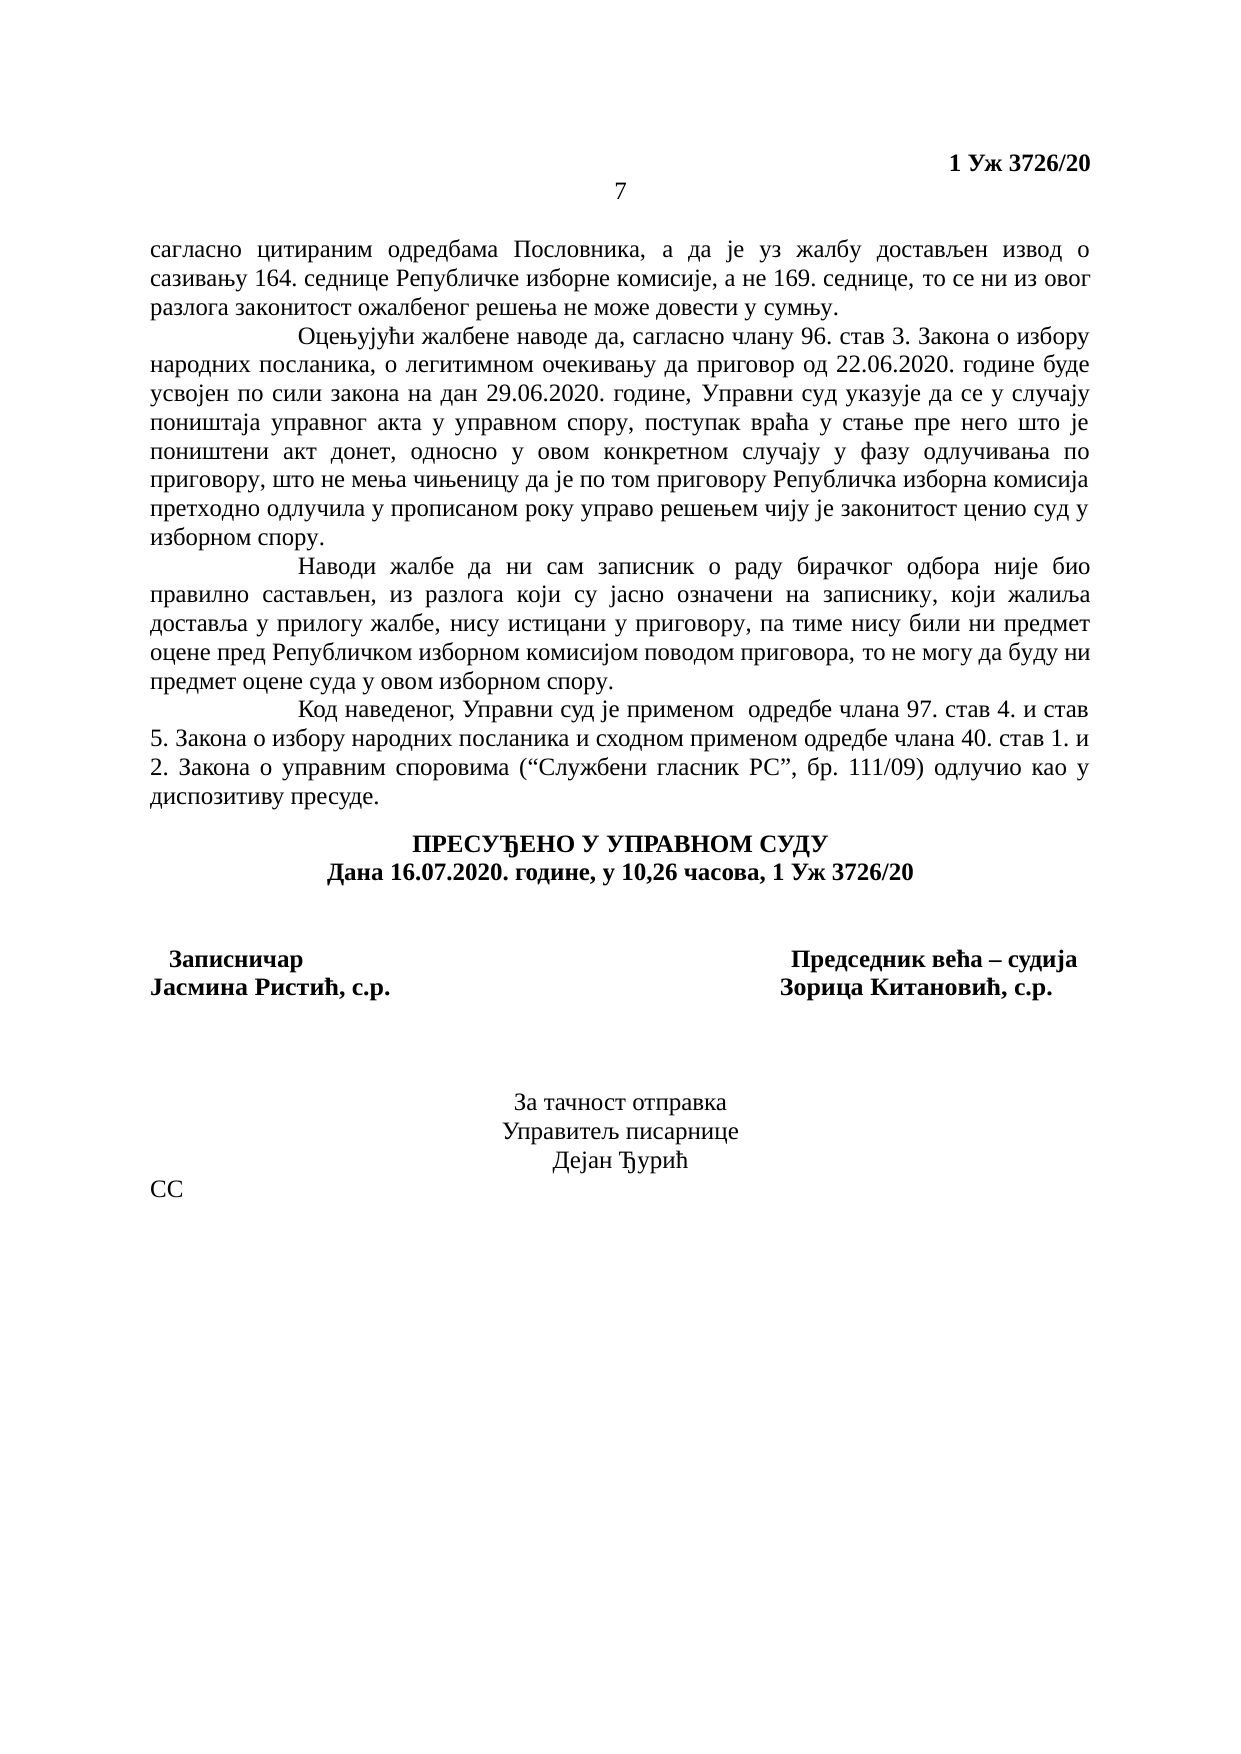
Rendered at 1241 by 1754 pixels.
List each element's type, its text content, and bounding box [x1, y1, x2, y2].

text Записничар Председник већа – судија [150, 944, 1091, 972]
text Дана 16.07.2020. године, у 10,26 часова, 1 Уж 3726/20 [150, 857, 1091, 886]
text Оцењујући жалбене наводе да, сагласно члану 96. став 3. Закона о избору народних посланика, о легитимном очекивању да приговор од 22.06.2020. године буде усвојен по сили закона на дан 29.06.2020. године, Управни суд указује да се у случају поништаја управног акта у управном спору, поступак враћа у стање пре него што је поништени акт донет, односно у овом конкретном случају у фазу одлучивања по приговору, што не мења чињеницу да је по том приговору Републичка изборна комисија претходно одлучила у прописаном року управо решењем чију је законитост ценио суд у изборном спору. [150, 321, 1091, 551]
text ПРЕСУЂЕНО У УПРАВНОМ СУДУ [150, 829, 1091, 857]
text За тачност отправка [150, 1087, 1091, 1116]
text Управитељ писарнице [150, 1116, 1091, 1145]
text Јасмина Ристић, с.р. Зорица Китановић, с.р. [150, 972, 1091, 1001]
text СС [150, 1174, 1091, 1202]
text Наводи жалбе да ни сам записник о раду бирачког одбора није био правилно састављен, из разлога који су јасно означени на записнику, који жалиља доставља у прилогу жалбе, нису истицани у приговору, па тиме нису били ни предмет оцене пред Републичком изборном комисијом поводом приговора, то не могу да буду ни предмет оцене суда у овом изборном спору. [150, 551, 1091, 694]
text Код наведеног, Управни суд је применом одредбе члана 97. став 4. и став 5. Закона о избору народних посланика и сходном применом одредбе члана 40. став 1. и 2. Закона о управним споровима (“Службени гласник РС”, бр. 111/09) одлучио као у диспозитиву пресуде. [150, 694, 1091, 809]
text Дејан Ђурић [150, 1145, 1091, 1174]
text сагласно цитираним одредбама Пословника, а да је уз жалбу достављен извод о сазивању 164. седнице Републичке изборне комисије, а не 169. седнице, то се ни из овог разлога законитост ожалбеног решења не може довести у сумњу. [150, 234, 1091, 321]
